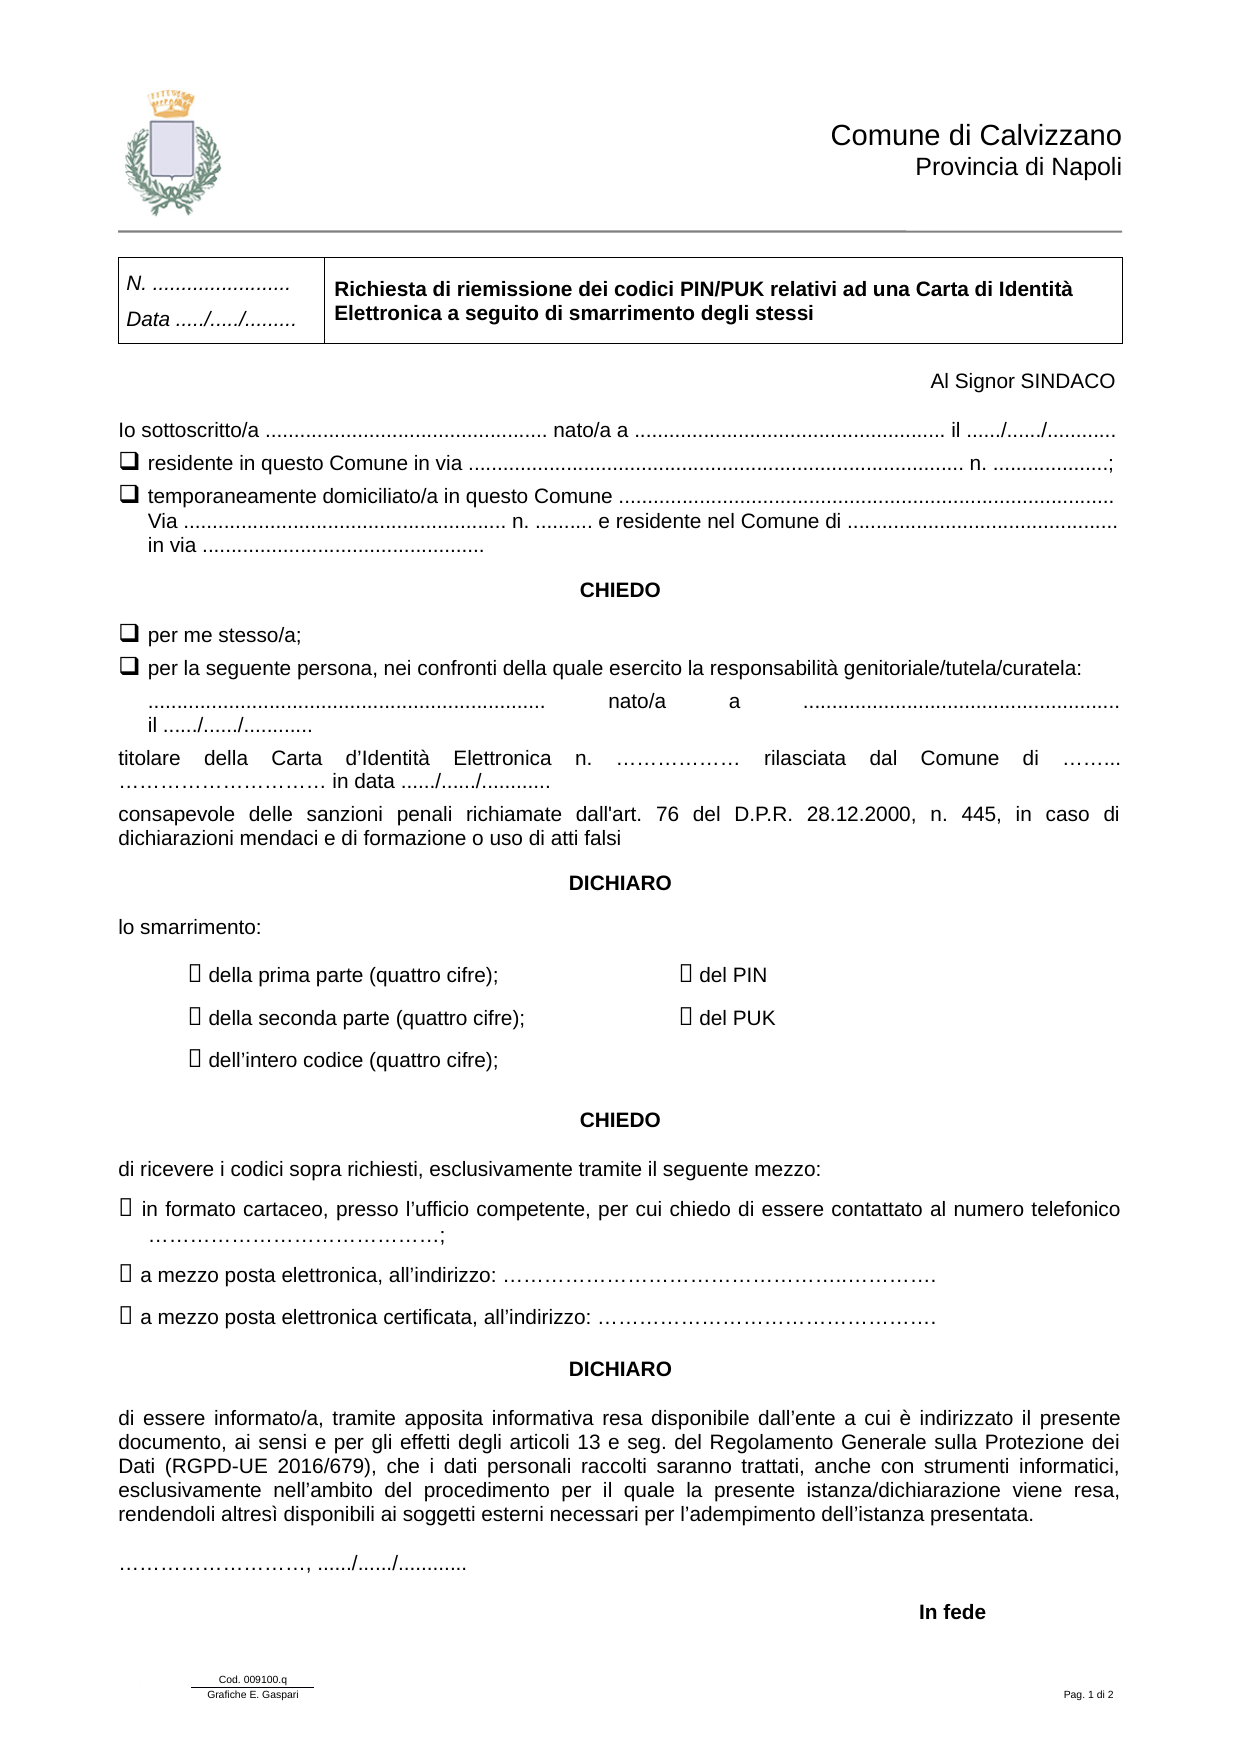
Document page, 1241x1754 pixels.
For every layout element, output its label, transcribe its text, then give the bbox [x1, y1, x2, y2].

text In fede [783, 1600, 1122, 1624]
text  residente in questo Comune in via ...................................................................................... n. ....................; [118, 451, 1122, 476]
table_header Richiesta di riemissione dei codici PIN/PUK relativi ad una Carta di Identità Elettronica a seguito di smarrimento degli stessi [325, 258, 1122, 343]
text Al Signor SINDACO [118, 369, 1122, 393]
text consapevole delle sanzioni penali richiamate dall'art. 76 del D.P.R. 28.12.2000, n. 445, in caso di dichiarazioni mendaci e di formazione o uso di atti falsi [118, 802, 1122, 849]
text di essere informato/a, tramite apposita informativa resa disponibile dall’ente a cui è indirizzato il presente documento, ai sensi e per gli effetti degli articoli 13 e seg. del Regolamento Generale sulla Protezione dei Dati (RGPD-UE 2016/679), che i dati personali raccolti saranno trattati, anche con strumenti informatici, esclusivamente nell’ambito del procedimento per il quale la presente istanza/dichiarazione viene resa, rendendoli altresì disponibili ai soggetti esterni necessari per l’adempimento dell’istanza presentata. [118, 1406, 1122, 1526]
text titolare della Carta d’Identità Elettronica n. ……………… rilasciata dal Comune di ……...………………………… in data ....../....../............ [118, 745, 1122, 793]
text ..................................................................... nato/a a ....................................................... il ....../....../............ [148, 689, 1122, 737]
text  per la seguente persona, nei confronti della quale esercito la responsabilità genitoriale/tutela/curatela: [118, 656, 1122, 681]
text DICHIARO [118, 1357, 1122, 1381]
text DICHIARO [118, 870, 1122, 894]
text  per me stesso/a; [118, 622, 1122, 647]
text  a mezzo posta elettronica, all’indirizzo: …………………………………………..…………. [118, 1256, 1122, 1289]
text Provincia di Napoli [224, 152, 1122, 180]
table_header N. ........................ Data ...../...../......... [119, 258, 324, 343]
text  a mezzo posta elettronica certificata, all’indirizzo: …………………………………………. [118, 1298, 1122, 1332]
text ………………………, ....../....../............ [118, 1551, 1122, 1575]
text di ricevere i codici sopra richiesti, esclusivamente tramite il seguente mezzo: [118, 1157, 1122, 1181]
text Io sottoscritto/a ................................................. nato/a a ...................................................... il ....../....../............ [118, 418, 1122, 442]
table_header  della prima parte (quattro cifre);  della seconda parte (quattro cifre);  dell’intero codice (quattro cifre); [117, 948, 618, 1083]
text CHIEDO [118, 578, 1122, 602]
table_header  del PIN  del PUK [619, 948, 1120, 1083]
text lo smarrimento: [118, 915, 1122, 939]
text CHIEDO [118, 1108, 1122, 1132]
picture [122, 87, 224, 219]
text Comune di Calvizzano [224, 118, 1122, 152]
text  in formato cartaceo, presso l’ufficio competente, per cui chiedo di essere contattato al numero telefonico ……………………………………; [118, 1189, 1122, 1247]
text  temporaneamente domiciliato/a in questo Comune ...................................................................................... Via ........................................................ n. .......... e residente nel Comune di ............................................... in via ................................................. [118, 484, 1122, 557]
